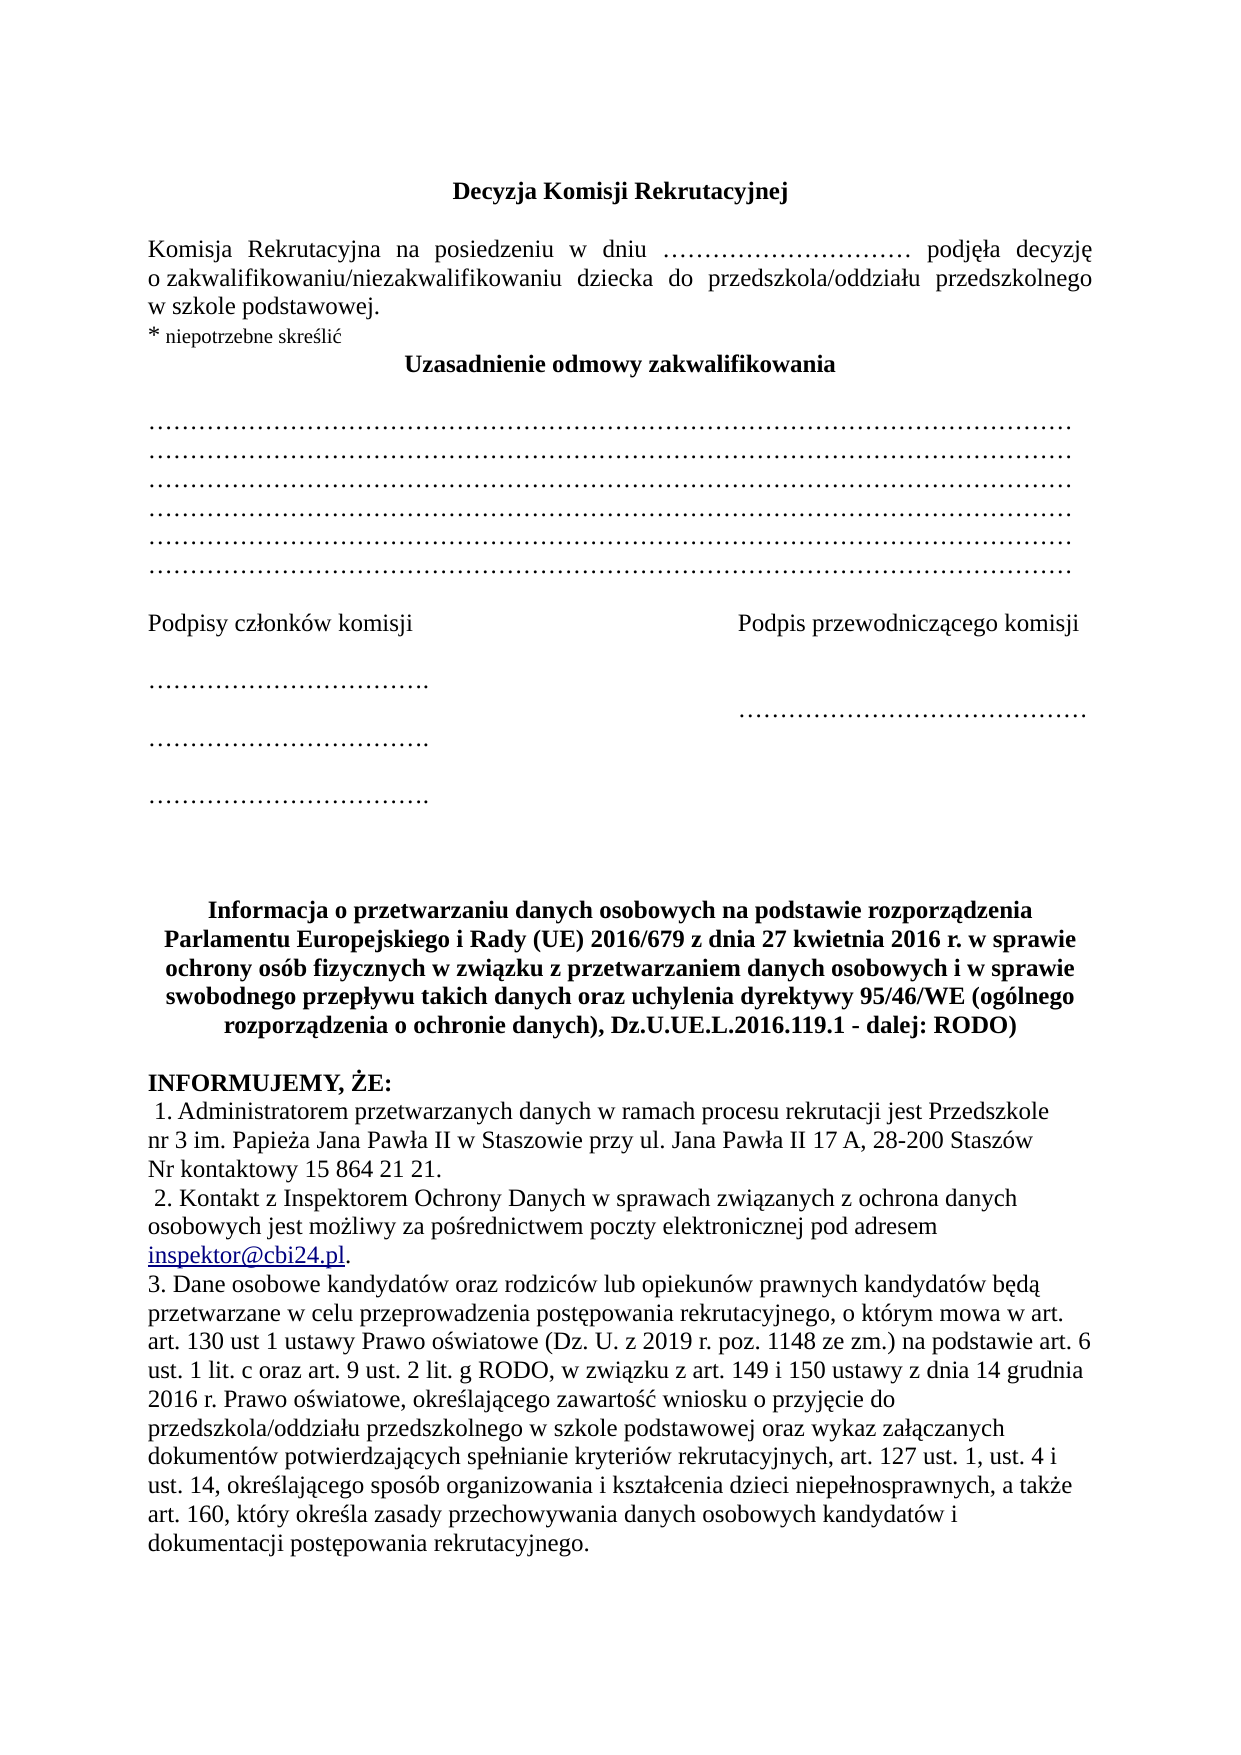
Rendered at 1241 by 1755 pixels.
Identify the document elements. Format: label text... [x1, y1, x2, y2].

text Uzasadnienie odmowy zakwalifikowania [148, 349, 1093, 378]
text …………………………………… [148, 694, 1093, 723]
text * niepotrzebne skreślić [148, 320, 1093, 349]
text ……………………………. [148, 665, 1093, 694]
text 1. Administratorem przetwarzanych danych w ramach procesu rekrutacji jest Przedszkole nr 3 im. Papieża Jana Pawła II w Staszowie przy ul. Jana Pawła II 17 A, 28-200 Staszów Nr kontaktowy 15 864 21 21. [148, 1096, 1093, 1183]
text Informacja o przetwarzaniu danych osobowych na podstawie rozporządzenia Parlamentu Europejskiego i Rady (UE) 2016/679 z dnia 27 kwietnia 2016 r. w sprawie ochrony osób fizycznych w związku z przetwarzaniem danych osobowych i w sprawie swobodnego przepływu takich danych oraz uchylenia dyrektywy 95/46/WE (ogólnego rozporządzenia o ochronie danych), Dz.U.UE.L.2016.119.1 - dalej: RODO) [148, 895, 1093, 1039]
text ……………………………. [148, 723, 1093, 751]
text 2. Kontakt z Inspektorem Ochrony Danych w sprawach związanych z ochrona danych osobowych jest możliwy za pośrednictwem poczty elektronicznej pod adresem inspektor@cbi24.pl. [148, 1183, 1093, 1269]
text ……………………………………………………………………………………………………………………………………………………………………………………………………………………………………………………………………………………………………………………………………………………………………………………………………………………………………………………………………………………………………………………………………………………………………………………………………………… [148, 406, 1093, 579]
text 3. Dane osobowe kandydatów oraz rodziców lub opiekunów prawnych kandydatów będą przetwarzane w celu przeprowadzenia postępowania rekrutacyjnego, o którym mowa w art. art. 130 ust 1 ustawy Prawo oświatowe (Dz. U. z 2019 r. poz. 1148 ze zm.) na podstawie art. 6 ust. 1 lit. c oraz art. 9 ust. 2 lit. g RODO, w związku z art. 149 i 150 ustawy z dnia 14 grudnia 2016 r. Prawo oświatowe, określającego zawartość wniosku o przyjęcie do przedszkola/oddziału przedszkolnego w szkole podstawowej oraz wykaz załączanych dokumentów potwierdzających spełnianie kryteriów rekrutacyjnych, art. 127 ust. 1, ust. 4 i ust. 14, określającego sposób organizowania i kształcenia dzieci niepełnosprawnych, a także art. 160, który określa zasady przechowywania danych osobowych kandydatów i dokumentacji postępowania rekrutacyjnego. [148, 1269, 1093, 1556]
text ……………………………. [148, 780, 1093, 809]
text Komisja Rekrutacyjna na posiedzeniu w dniu ………………………… podjęła decyzję o zakwalifikowaniu/niezakwalifikowaniu dziecka do przedszkola/oddziału przedszkolnego w szkole podstawowej. [148, 234, 1093, 320]
text Decyzja Komisji Rekrutacyjnej [148, 176, 1093, 205]
text Podpisy członków komisji Podpis przewodniczącego komisji [148, 608, 1093, 636]
text INFORMUJEMY, ŻE: [148, 1068, 1093, 1096]
